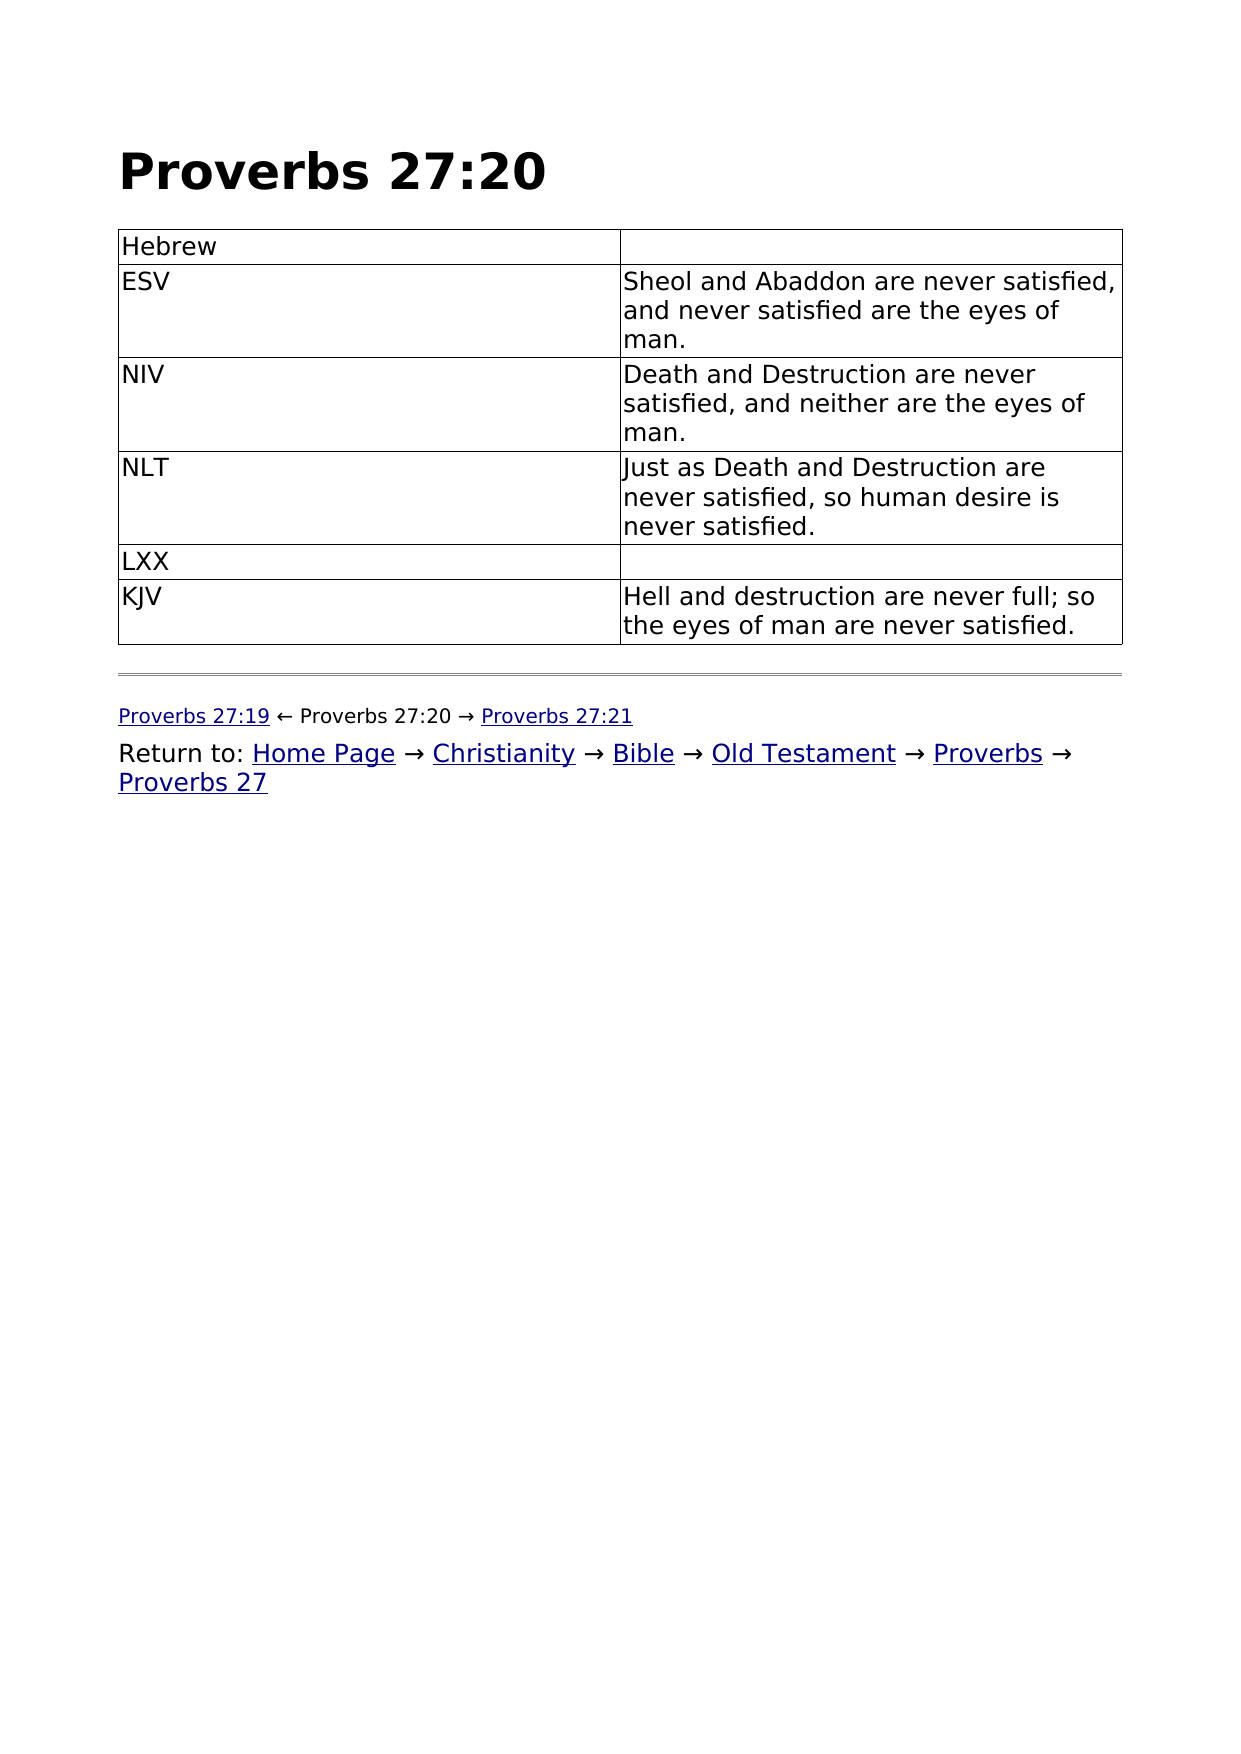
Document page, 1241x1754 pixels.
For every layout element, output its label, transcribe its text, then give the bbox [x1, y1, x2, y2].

table_header [621, 230, 1122, 264]
text Proverbs 27:19 ← Proverbs 27:20 → Proverbs 27:21 [118, 705, 1122, 739]
table_cell Death and Destruction are never satisfied, and neither are the eyes of man. [621, 358, 1122, 451]
table_cell ESV [119, 265, 620, 357]
table_cell Sheol and Abaddon are never satisfied, and never satisfied are the eyes of man. [621, 265, 1122, 357]
table_cell Hell and destruction are never full; so the eyes of man are never satisfied. [621, 580, 1122, 643]
table_cell NIV [119, 358, 620, 451]
subtitle Proverbs 27:20 [118, 143, 1122, 201]
table_cell NLT [119, 452, 620, 544]
table_cell [621, 545, 1122, 579]
text Return to: Home Page → Christianity → Bible → Old Testament → Proverbs → Proverbs 27 [118, 739, 1122, 797]
table_cell KJV [119, 580, 620, 643]
table_cell Just as Death and Destruction are never satisfied, so human desire is never satisfied. [621, 452, 1122, 544]
table_cell LXX [119, 545, 620, 579]
table_header Hebrew [119, 230, 620, 264]
